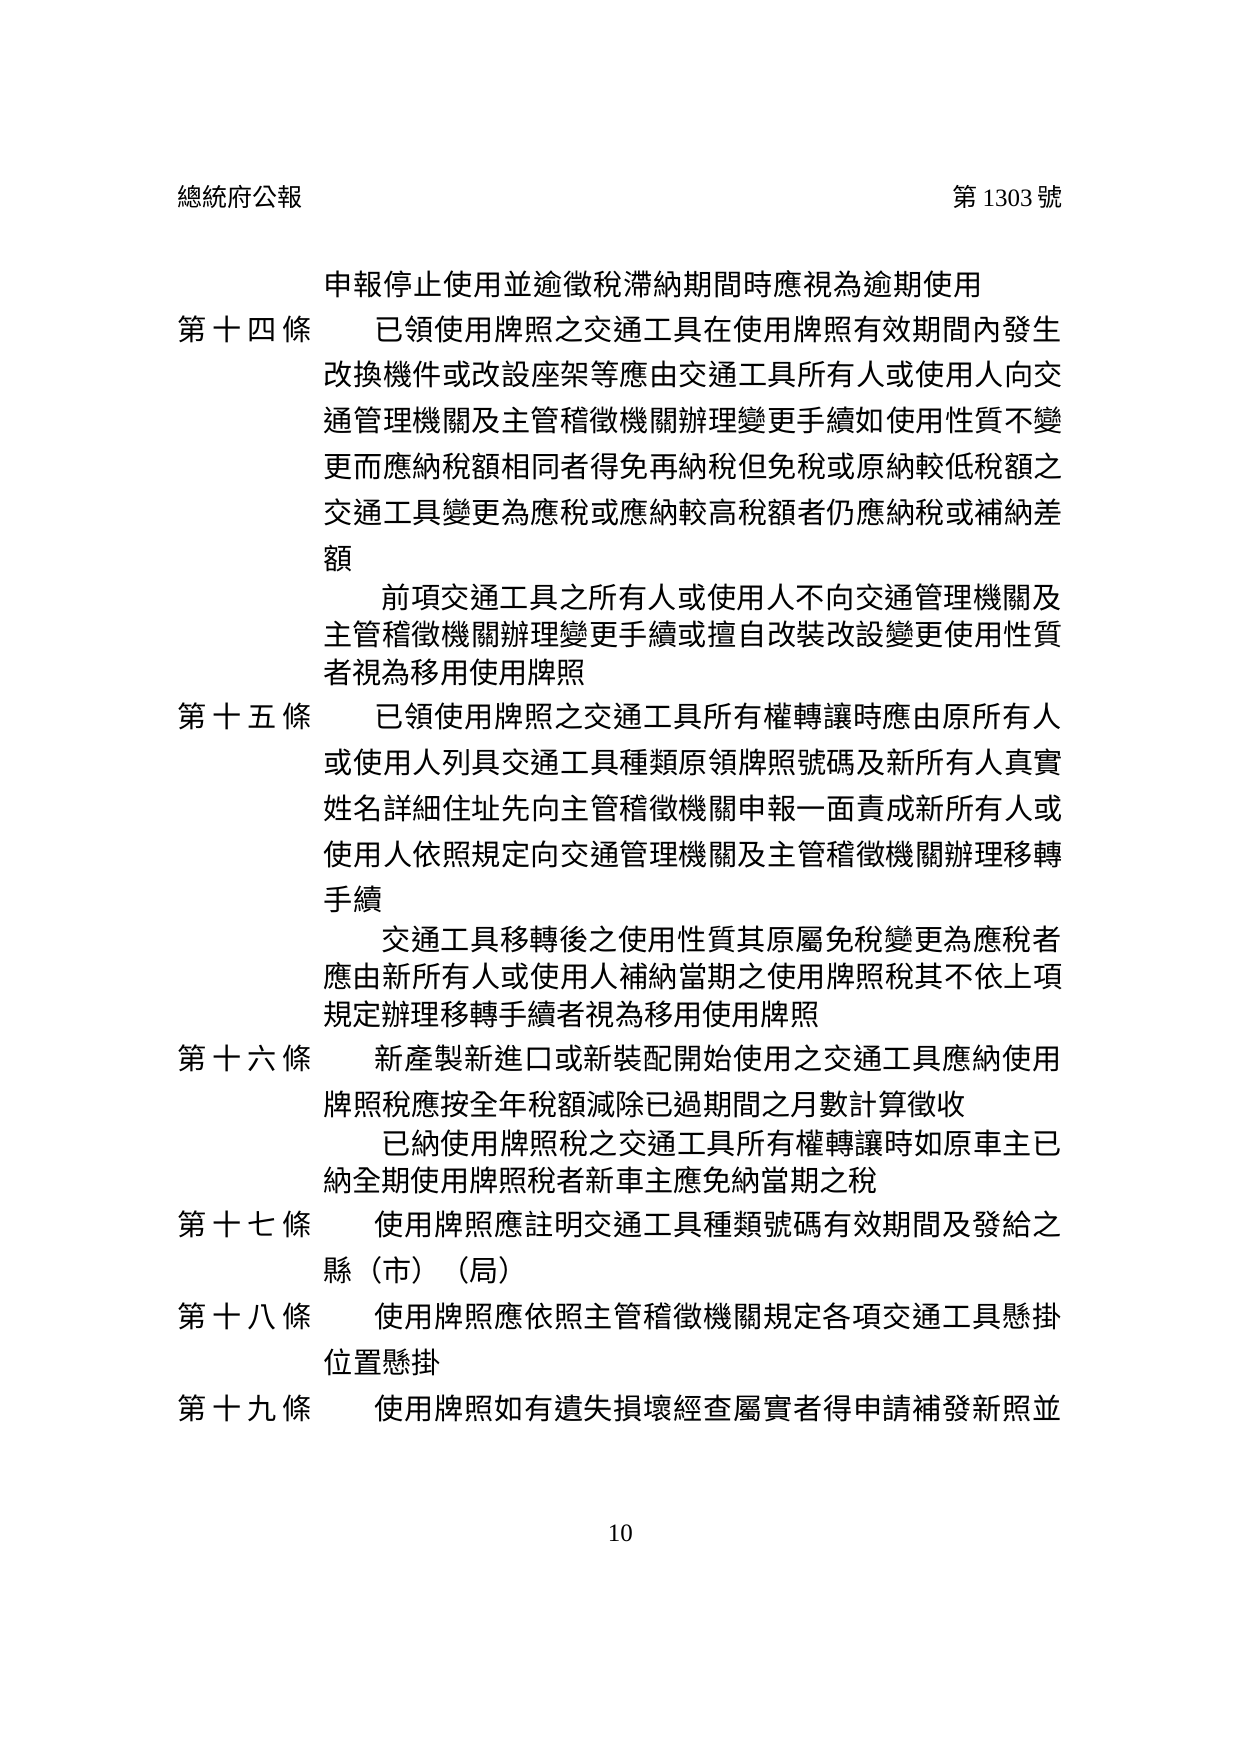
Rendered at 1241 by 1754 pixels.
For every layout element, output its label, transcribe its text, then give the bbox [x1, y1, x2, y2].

text 交通工具移轉後之使用性質其原屬免稅變更為應稅者應由新所有人或使用人補納當期之使用牌照稅其不依上項規定辦理移轉手續者視為移用使用牌照 [323, 920, 1063, 1032]
text 第十四條 已領使用牌照之交通工具在使用牌照有效期間內發生改換機件或改設座架等應由交通工具所有人或使用人向交通管理機關及主管稽徵機關辦理變更手續如使用性質不變更而應納稅額相同者得免再納稅但免稅或原納較低稅額之交通工具變更為應稅或應納較高稅額者仍應納稅或補納差額 [177, 303, 1063, 578]
text 第十八條 使用牌照應依照主管稽徵機關規定各項交通工具懸掛位置懸掛 [177, 1291, 1063, 1382]
text 申報停止使用並逾徵稅滯納期間時應視為逾期使用 [323, 266, 1063, 303]
text 第十七條 使用牌照應註明交通工具種類號碼有效期間及發給之縣（市）（局） [177, 1199, 1063, 1291]
text 第十五條 已領使用牌照之交通工具所有權轉讓時應由原所有人或使用人列具交通工具種類原領牌照號碼及新所有人真實姓名詳細住址先向主管稽徵機關申報一面責成新所有人或使用人依照規定向交通管理機關及主管稽徵機關辦理移轉手續 [177, 691, 1063, 920]
text 第十九條 使用牌照如有遺失損壞經查屬實者得申請補發新照並 [177, 1382, 1063, 1428]
text 前項交通工具之所有人或使用人不向交通管理機關及主管稽徵機關辦理變更手續或擅自改裝改設變更使用性質者視為移用使用牌照 [323, 578, 1063, 691]
text 第十六條 新產製新進口或新裝配開始使用之交通工具應納使用牌照稅應按全年稅額減除已過期間之月數計算徵收 [177, 1032, 1063, 1124]
text 已納使用牌照稅之交通工具所有權轉讓時如原車主已納全期使用牌照稅者新車主應免納當期之稅 [323, 1124, 1063, 1199]
